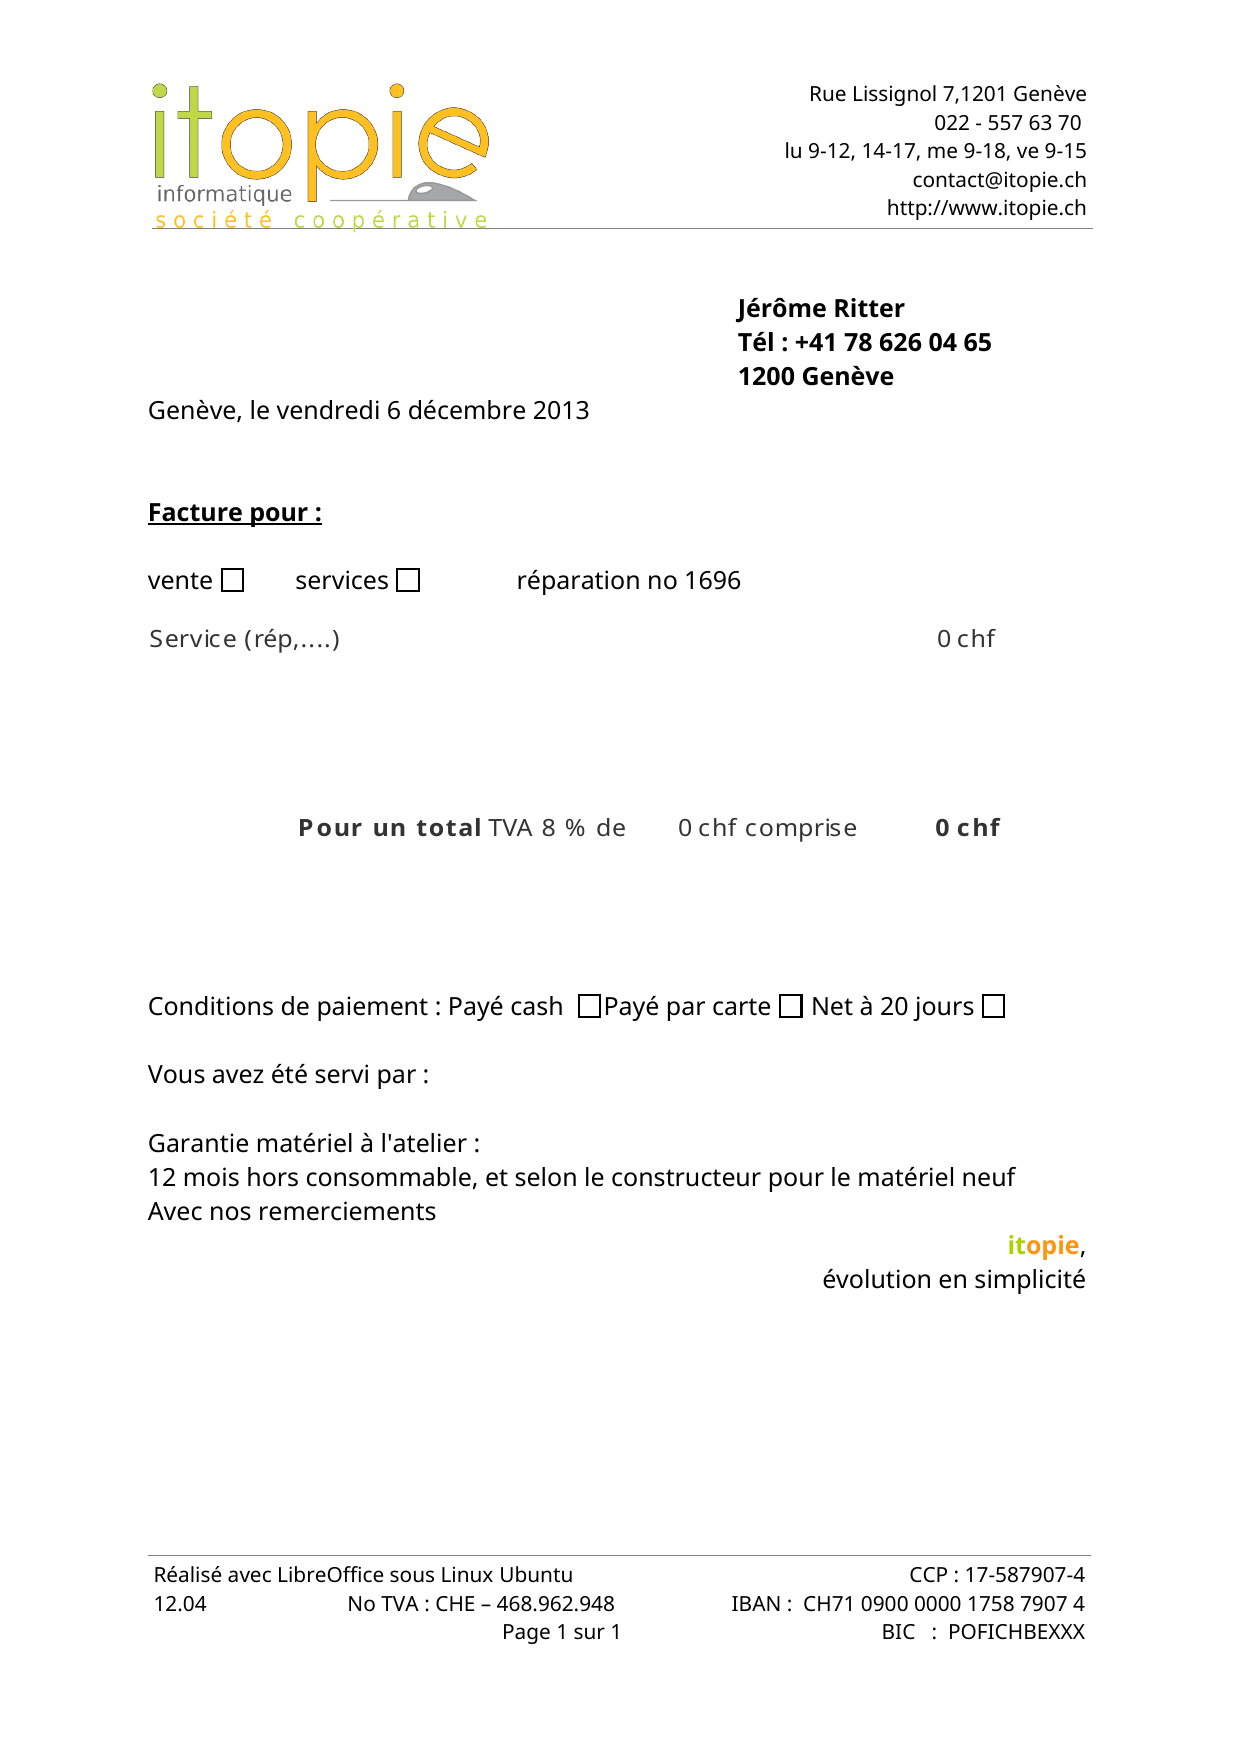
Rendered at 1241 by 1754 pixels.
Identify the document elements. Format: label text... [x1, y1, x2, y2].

text Garantie matériel à l'atelier : [148, 1125, 1093, 1159]
text évolution en simplicité [148, 1262, 1093, 1296]
text vente services réparation no 1696 [148, 563, 1093, 597]
text Conditions de paiement : Payé cash Payé par carte Net à 20 jours [148, 989, 1093, 1023]
text Avec nos remerciements [148, 1193, 1093, 1227]
text Facture pour : [148, 495, 1093, 529]
text 12 mois hors consommable, et selon le constructeur pour le matériel neuf [148, 1159, 1093, 1193]
text Jérôme Ritter [148, 290, 1093, 324]
text itopie, [148, 1227, 1093, 1262]
text 1200 Genève [148, 358, 1093, 392]
text Tél : +41 78 626 04 65 [148, 324, 1093, 358]
text Vous avez été servi par : [148, 1057, 1093, 1091]
text Genève, le vendredi 6 décembre 2013 [148, 392, 1093, 427]
picture [138, 72, 500, 244]
